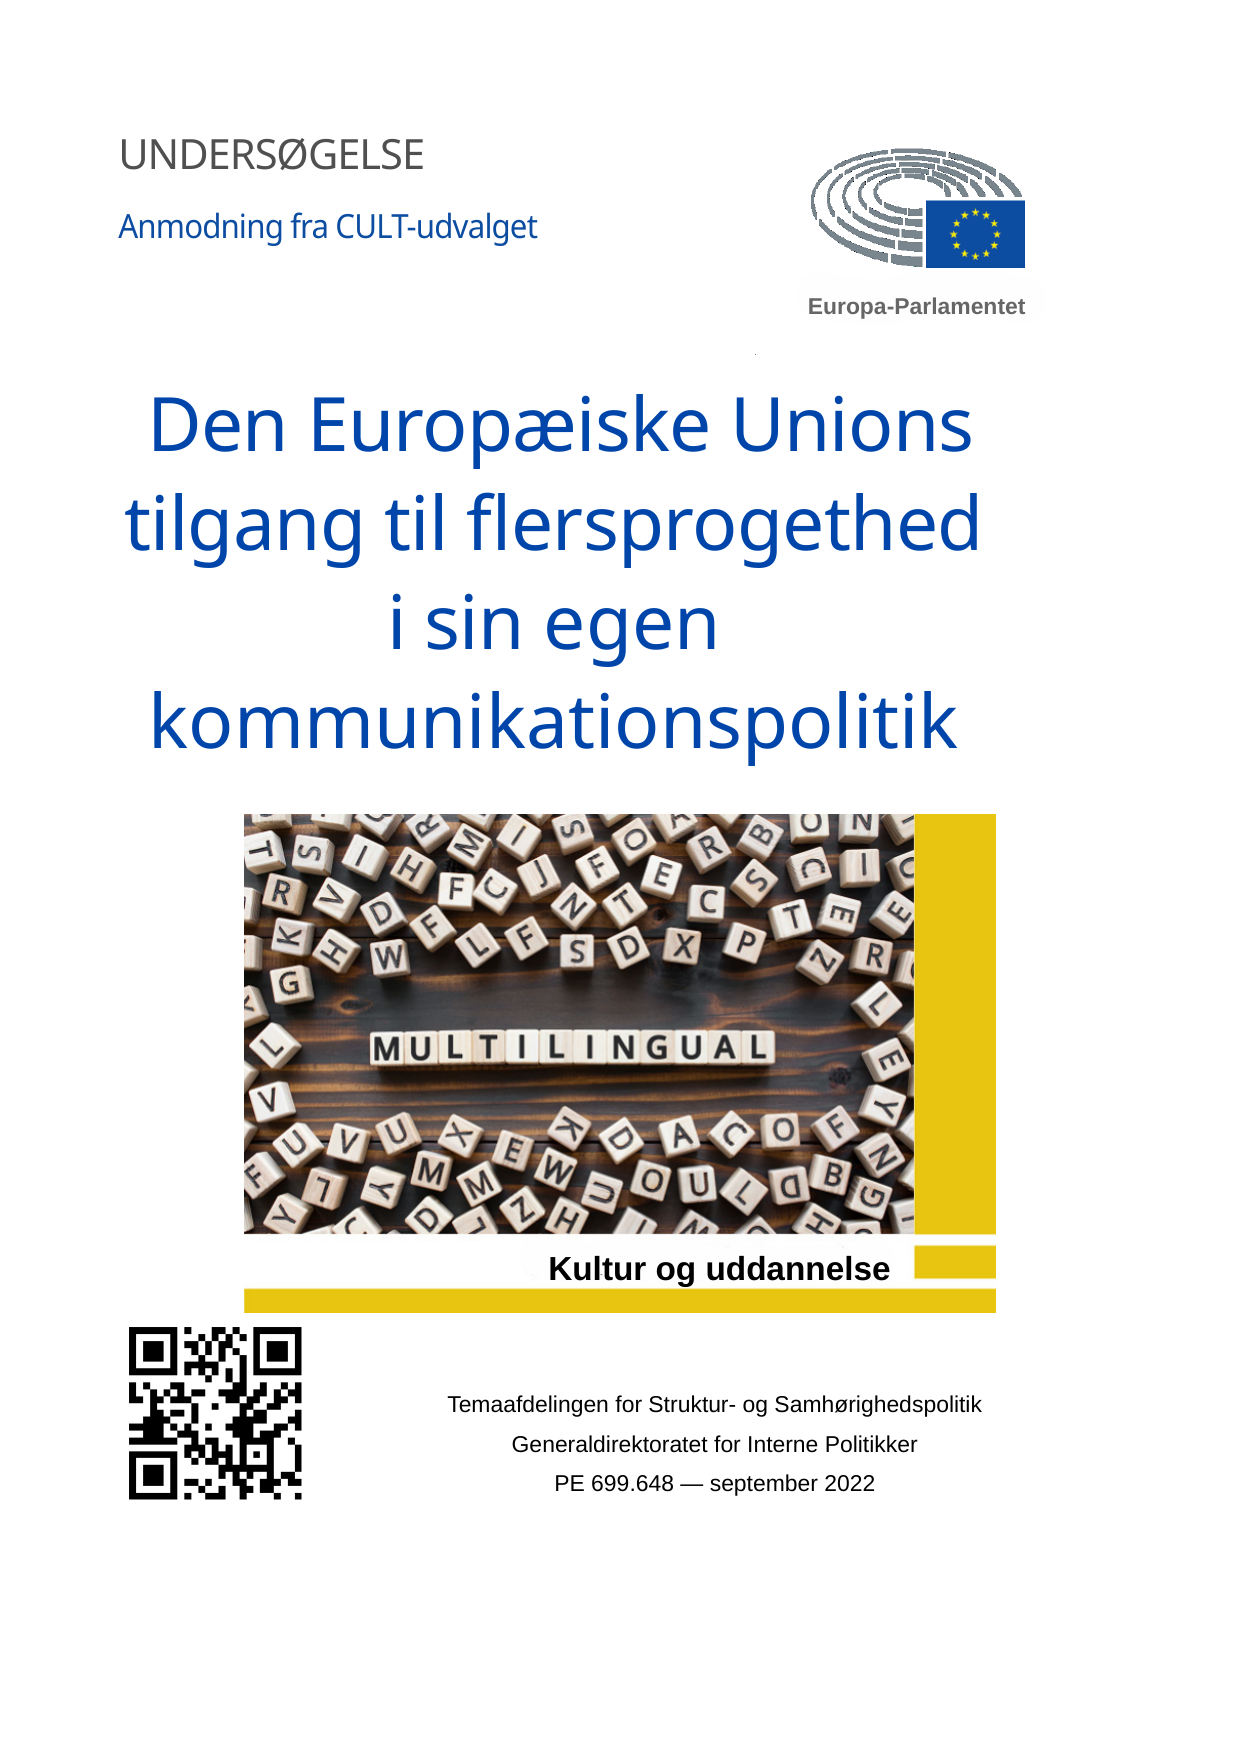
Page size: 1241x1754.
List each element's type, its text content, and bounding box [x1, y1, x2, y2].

text UNDERSØGELSE [118, 124, 755, 181]
text Generaldirektoratet for Interne Politikker [308, 1431, 1122, 1457]
picture [122, 1320, 308, 1506]
picture [755, 99, 1072, 355]
text PE 699.648 — september 2022 [308, 1470, 1122, 1496]
text Anmodning fra CULT-udvalget [118, 200, 755, 248]
picture [244, 814, 996, 1313]
text [1072, 124, 1122, 181]
text Temaafdelingen for Struktur- og Samhørighedspolitik [308, 1391, 1122, 1418]
text [1072, 200, 1122, 248]
text Den Europæiske Unions tilgang til flersprogethed i sin egen kommunikationspolitik [118, 372, 989, 768]
